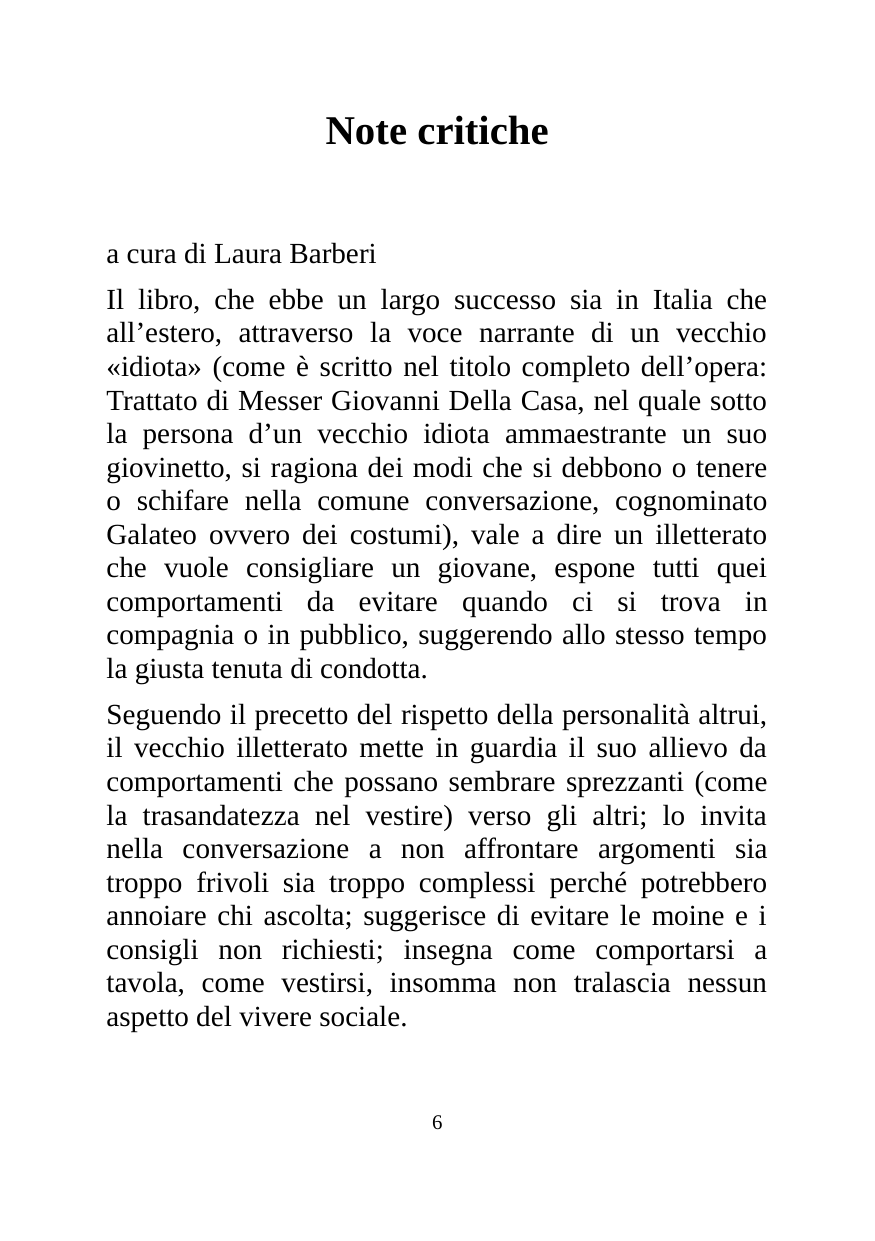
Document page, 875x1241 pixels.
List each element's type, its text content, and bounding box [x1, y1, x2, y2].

text Seguendo il precetto del rispetto della personalità altrui, il vecchio illetterato mette in guardia il suo allievo da comportamenti che possano sembrare sprezzanti (come la trasandatezza nel vestire) verso gli altri; lo invita nella conversazione a non affrontare argomenti sia troppo frivoli sia troppo complessi perché potrebbero annoiare chi ascolta; suggerisce di evitare le moine e i consigli non richiesti; insegna come comportarsi a tavola, come vestirsi, insomma non tralascia nessun aspetto del vivere sociale. [106, 697, 768, 1032]
text Il libro, che ebbe un largo successo sia in Italia che all’estero, attraverso la voce narrante di un vecchio «idiota» (come è scritto nel titolo completo dell’opera: Trattato di Messer Giovanni Della Casa, nel quale sotto la persona d’un vecchio idiota ammaestrante un suo giovinetto, si ragiona dei modi che si debbono o tenere o schifare nella comune conversazione, cognominato Galateo ovvero dei costumi), vale a dire un illetterato che vuole consigliare un giovane, espone tutti quei comportamenti da evitare quando ci si trova in compagnia o in pubblico, suggerendo allo stesso tempo la giusta tenuta di condotta. [106, 282, 768, 684]
text a cura di Laura Barberi [106, 236, 768, 269]
subtitle Note critiche [106, 106, 768, 153]
